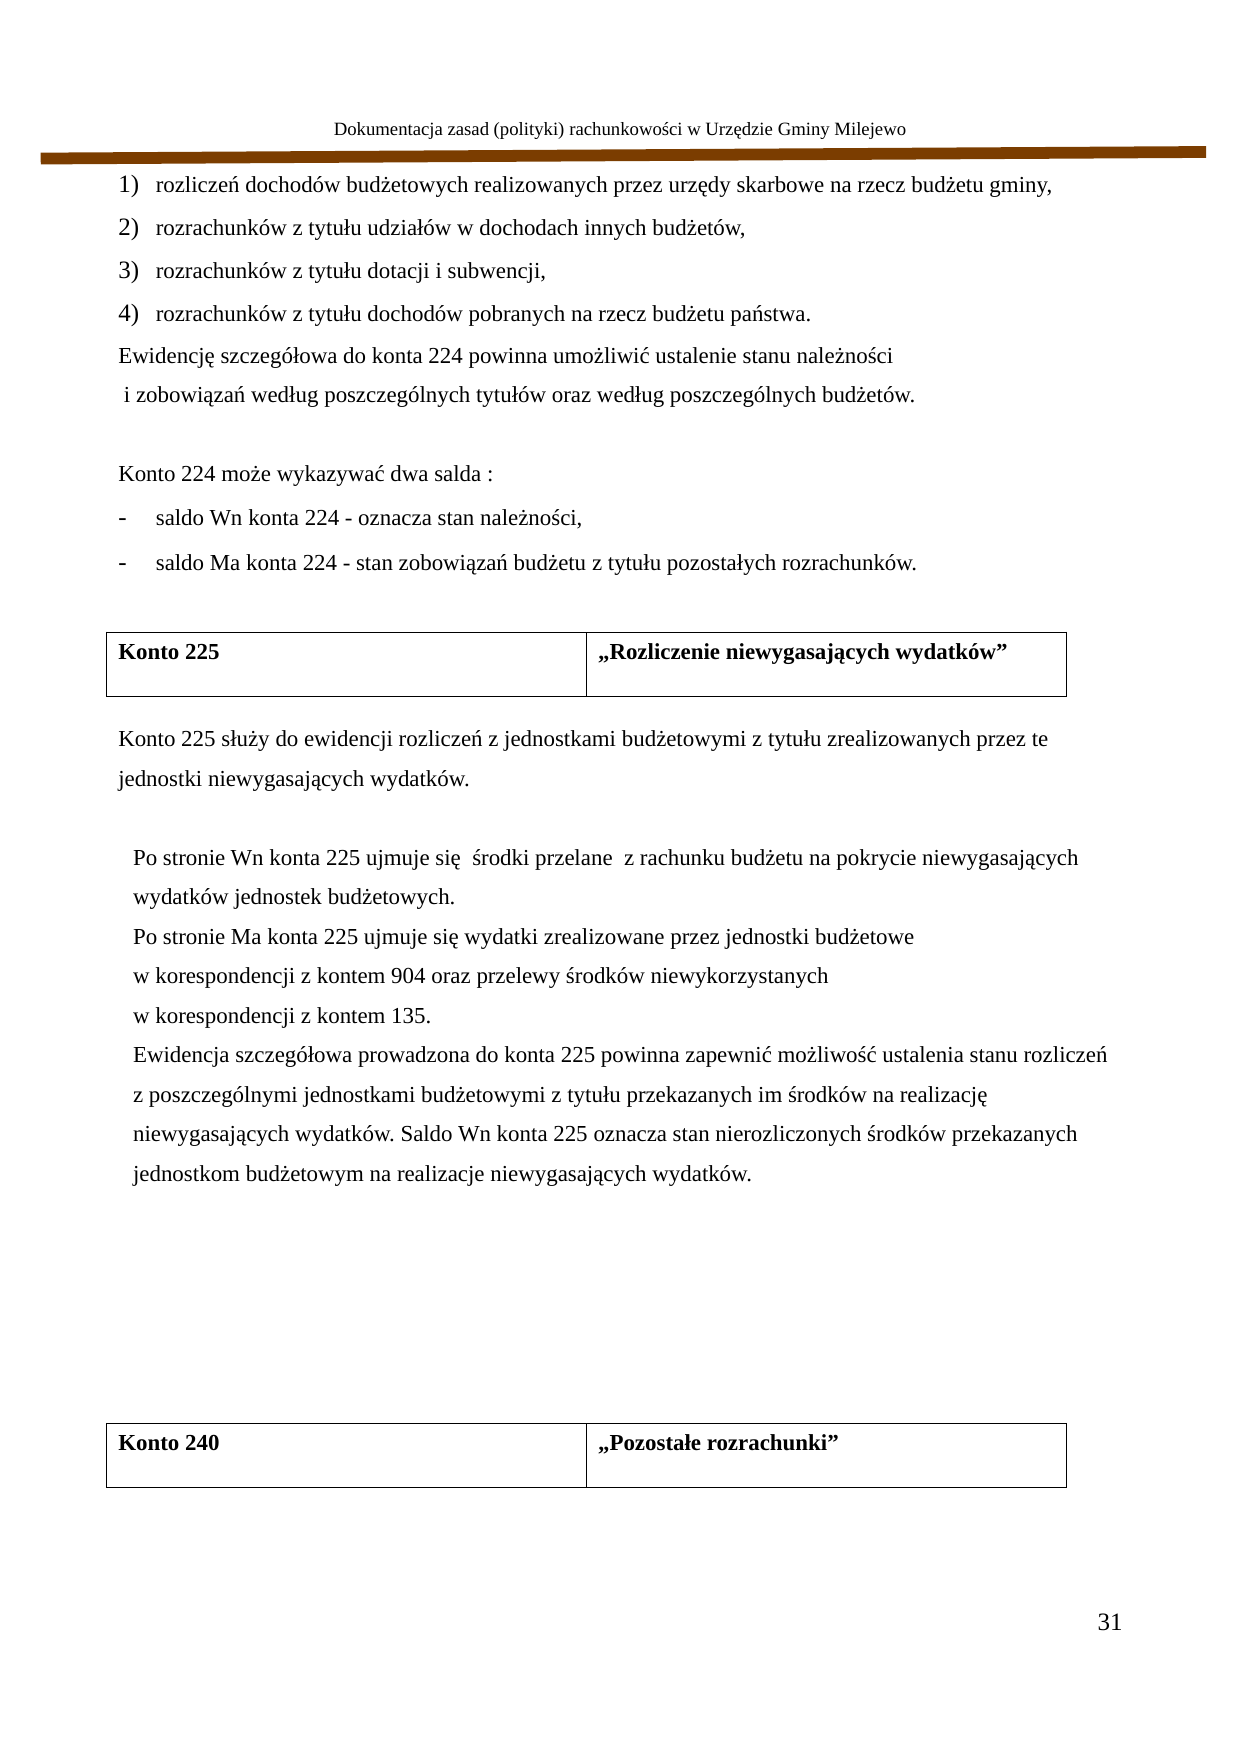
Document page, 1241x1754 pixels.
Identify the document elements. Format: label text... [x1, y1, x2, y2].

table_header „Pozostałe rozrachunki” [587, 1424, 1066, 1487]
table_header „Rozliczenie niewygasających wydatków” [587, 633, 1066, 696]
table_header Konto 225 [107, 633, 586, 696]
list rozrachunków z tytułu dotacji i subwencji, [118, 255, 1122, 284]
list saldo Wn konta 224 - oznacza stan należności, [118, 502, 1122, 530]
list rozrachunków z tytułu dochodów pobranych na rzecz budżetu państwa. [118, 298, 1122, 327]
list rozrachunków z tytułu udziałów w dochodach innych budżetów, [118, 212, 1122, 241]
text Ewidencję szczegółowa do konta 224 powinna umożliwić ustalenie stanu należności i zobowiązań według poszczególnych tytułów oraz według poszczególnych budżetów. [118, 342, 1122, 407]
text Po stronie Ma konta 225 ujmuje się wydatki zrealizowane przez jednostki budżetowe w korespondencji z kontem 904 oraz przelewy środków niewykorzystanych w korespondencji z kontem 135. [133, 923, 1122, 1028]
table_header Konto 240 [107, 1424, 586, 1487]
list saldo Ma konta 224 - stan zobowiązań budżetu z tytułu pozostałych rozrachunków. [118, 547, 1122, 576]
list rozliczeń dochodów budżetowych realizowanych przez urzędy skarbowe na rzecz budżetu gminy, [118, 169, 1122, 198]
text Ewidencja szczegółowa prowadzona do konta 225 powinna zapewnić możliwość ustalenia stanu rozliczeń z poszczególnymi jednostkami budżetowymi z tytułu przekazanych im środków na realizację niewygasających wydatków. Saldo Wn konta 225 oznacza stan nierozliczonych środków przekazanych jednostkom budżetowym na realizacje niewygasających wydatków. [133, 1041, 1122, 1186]
text Po stronie Wn konta 225 ujmuje się środki przelane z rachunku budżetu na pokrycie niewygasających wydatków jednostek budżetowych. [133, 844, 1122, 910]
text Konto 224 może wykazywać dwa salda : [118, 460, 1122, 486]
text Konto 225 służy do ewidencji rozliczeń z jednostkami budżetowymi z tytułu zrealizowanych przez te jednostki niewygasających wydatków. [118, 725, 1122, 791]
